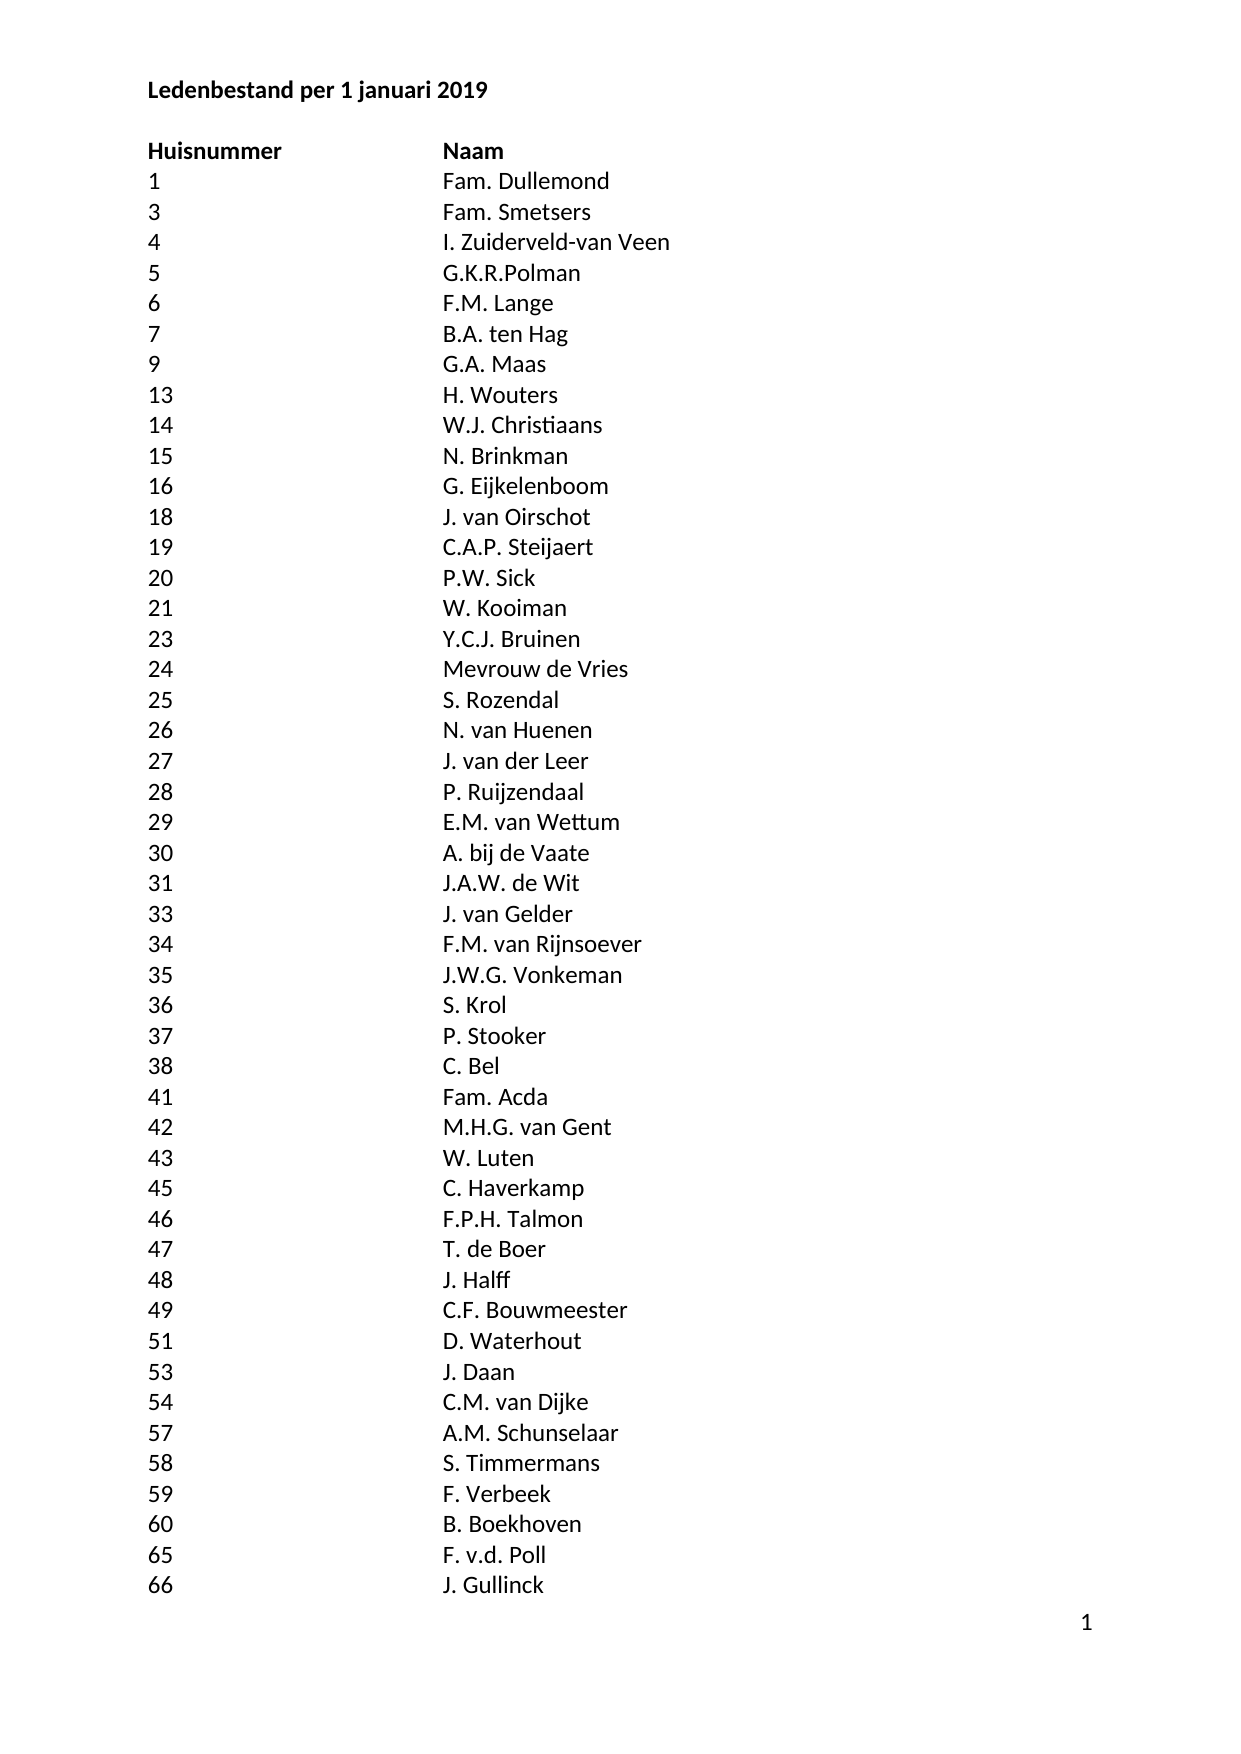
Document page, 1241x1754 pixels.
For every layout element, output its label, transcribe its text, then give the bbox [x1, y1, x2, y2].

text 45 C. Haverkamp [148, 1172, 1093, 1203]
text 21 W. Kooiman [148, 593, 1093, 623]
text Ledenbestand per 1 januari 2019 [148, 74, 1093, 104]
text 54 C.M. van Dijke [148, 1386, 1093, 1417]
text 31 J.A.W. de Wit [148, 867, 1093, 898]
text 65 F. v.d. Poll [148, 1539, 1093, 1569]
text 37 P. Stooker [148, 1020, 1093, 1050]
text 53 J. Daan [148, 1356, 1093, 1386]
text 14 W.J. Christiaans [148, 409, 1093, 440]
text 33 J. van Gelder [148, 898, 1093, 928]
text 25 S. Rozendal [148, 684, 1093, 715]
text 49 C.F. Bouwmeester [148, 1294, 1093, 1325]
text 15 N. Brinkman [148, 440, 1093, 471]
text 27 J. van der Leer [148, 745, 1093, 776]
text 23 Y.C.J. Bruinen [148, 623, 1093, 654]
text 1 Fam. Dullemond [148, 165, 1093, 196]
text 20 P.W. Sick [148, 562, 1093, 593]
text 47 T. de Boer [148, 1233, 1093, 1264]
text 4 I. Zuiderveld-van Veen [148, 226, 1093, 257]
text 46 F.P.H. Talmon [148, 1203, 1093, 1233]
text Huisnummer Naam [148, 135, 1093, 165]
text 5 G.K.R.Polman [148, 257, 1093, 287]
text 7 B.A. ten Hag [148, 318, 1093, 348]
text 18 J. van Oirschot [148, 501, 1093, 532]
text 36 S. Krol [148, 989, 1093, 1020]
text 58 S. Timmermans [148, 1447, 1093, 1478]
text 30 A. bij de Vaate [148, 837, 1093, 867]
text 35 J.W.G. Vonkeman [148, 959, 1093, 989]
text 13 H. Wouters [148, 379, 1093, 409]
text 19 C.A.P. Steijaert [148, 532, 1093, 562]
text 59 F. Verbeek [148, 1478, 1093, 1508]
text 48 J. Halff [148, 1264, 1093, 1294]
text 28 P. Ruijzendaal [148, 776, 1093, 806]
text 34 F.M. van Rijnsoever [148, 928, 1093, 959]
text 38 C. Bel [148, 1050, 1093, 1081]
text 24 Mevrouw de Vries [148, 654, 1093, 684]
text 60 B. Boekhoven [148, 1508, 1093, 1539]
text 29 E.M. van Wettum [148, 806, 1093, 837]
text 6 F.M. Lange [148, 287, 1093, 318]
text 66 J. Gullinck [148, 1569, 1093, 1600]
text 57 A.M. Schunselaar [148, 1417, 1093, 1447]
text 43 W. Luten [148, 1142, 1093, 1172]
text 16 G. Eijkelenboom [148, 471, 1093, 501]
text 42 M.H.G. van Gent [148, 1111, 1093, 1142]
text 26 N. van Huenen [148, 715, 1093, 745]
text 3 Fam. Smetsers [148, 196, 1093, 226]
text 9 G.A. Maas [148, 348, 1093, 379]
text 41 Fam. Acda [148, 1081, 1093, 1111]
text 51 D. Waterhout [148, 1325, 1093, 1356]
